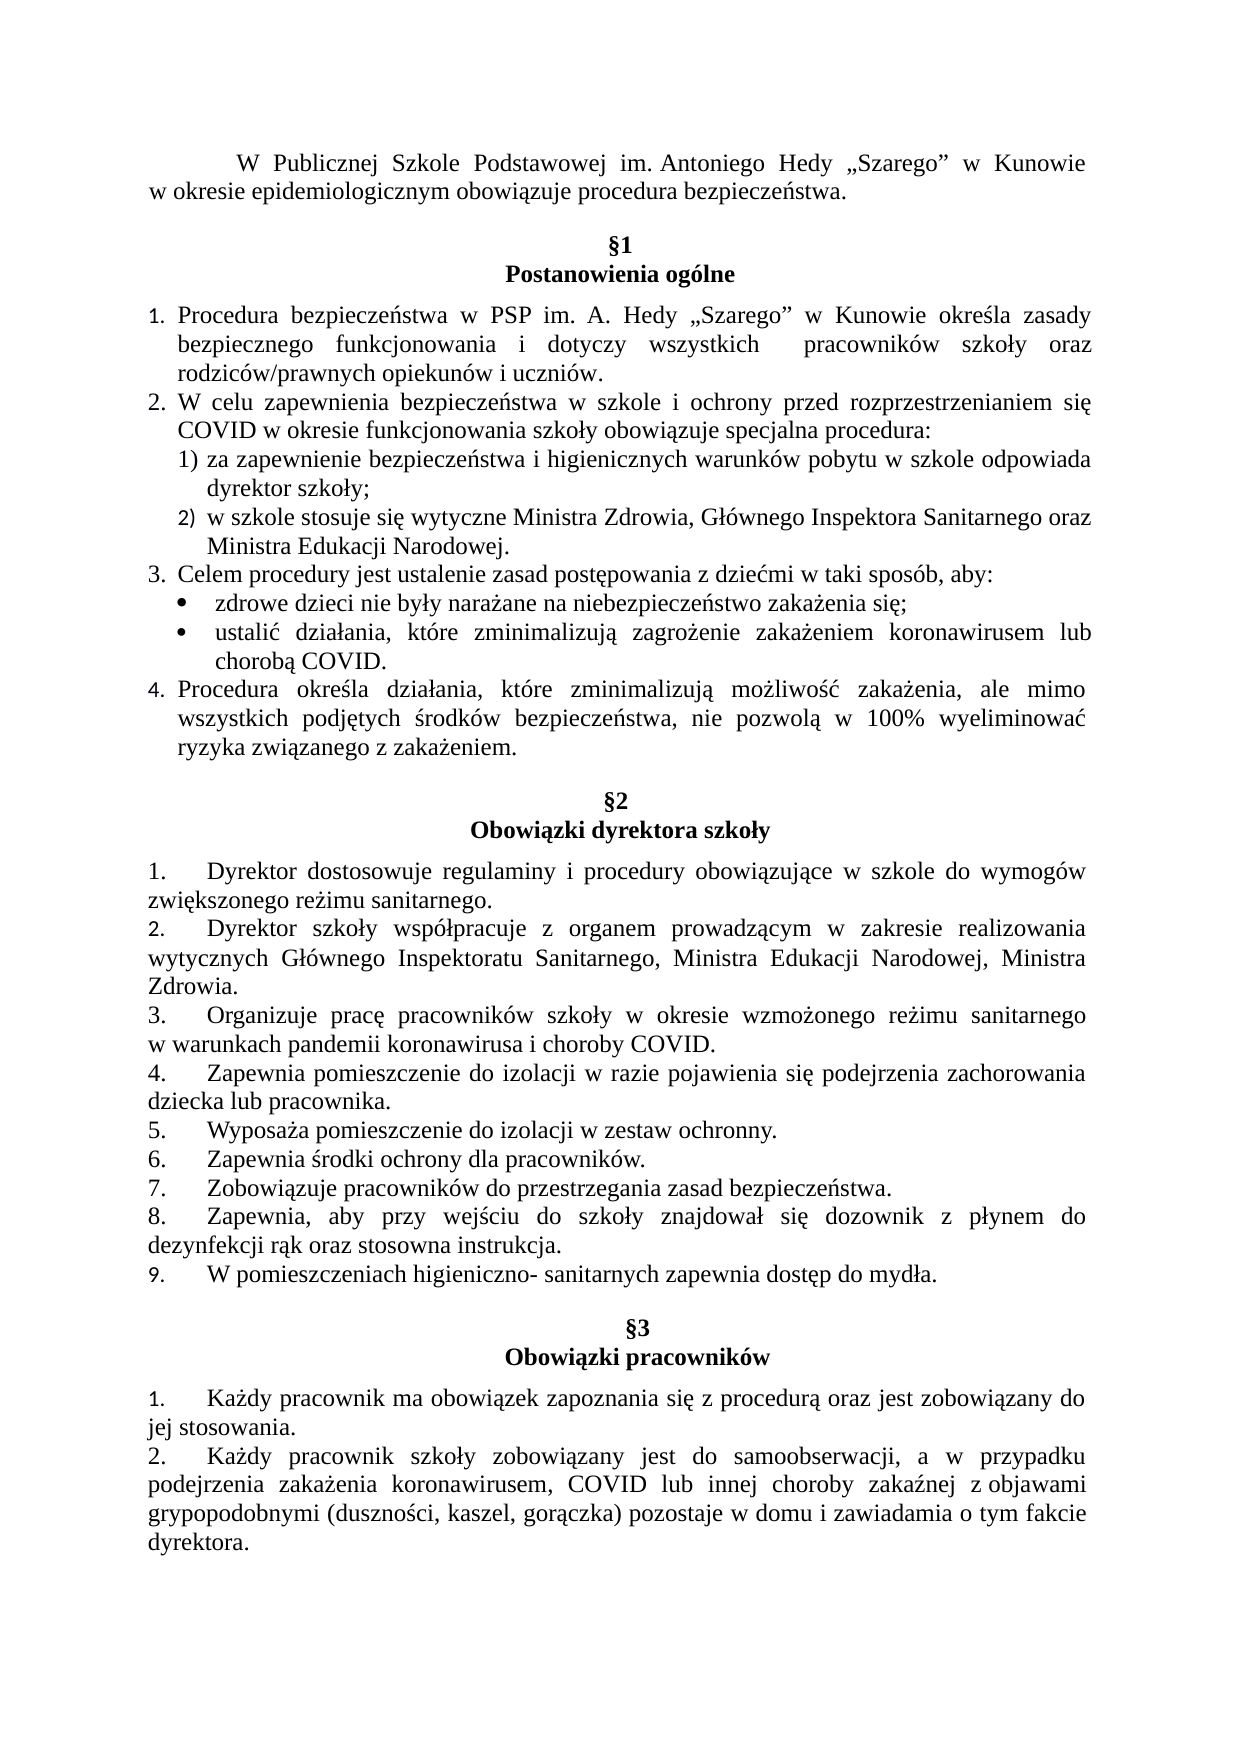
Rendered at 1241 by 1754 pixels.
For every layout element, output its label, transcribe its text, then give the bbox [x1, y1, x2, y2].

text §2 [603, 786, 1093, 815]
list W celu zapewnienia bezpieczeństwa w szkole i ochrony przed rozprzestrzenianiem się COVID w okresie funkcjonowania szkoły obowiązuje specjalna procedura: [148, 387, 1093, 444]
list Organizuje pracę pracowników szkoły w okresie wzmożonego reżimu sanitarnego w warunkach pandemii koronawirusa i choroby COVID. [148, 1000, 1087, 1058]
list Dyrektor szkoły współpracuje z organem prowadzącym w zakresie realizowania wytycznych Głównego Inspektoratu Sanitarnego, Ministra Edukacji Narodowej, Ministra Zdrowia. [148, 913, 1087, 1000]
list Każdy pracownik ma obowiązek zapoznania się z procedurą oraz jest zobowiązany do jej stosowania. [148, 1383, 1087, 1441]
list za zapewnienie bezpieczeństwa i higienicznych warunków pobytu w szkole odpowiada dyrektor szkoły; [177, 444, 1093, 502]
text Obowiązki pracowników [182, 1342, 1093, 1370]
list Zobowiązuje pracowników do przestrzegania zasad bezpieczeństwa. [148, 1173, 1087, 1201]
text §1 [148, 230, 1093, 259]
text §3 [182, 1313, 1093, 1342]
list Zapewnia środki ochrony dla pracowników. [148, 1144, 1087, 1173]
list Procedura bezpieczeństwa w PSP im. A. Hedy „Szarego” w Kunowie określa zasady bezpiecznego funkcjonowania i dotyczy wszystkich pracowników szkoły oraz rodziców/prawnych opiekunów i uczniów. [148, 300, 1093, 387]
list Celem procedury jest ustalenie zasad postępowania z dziećmi w taki sposób, aby: [148, 559, 1093, 588]
list Dyrektor dostosowuje regulaminy i procedury obowiązujące w szkole do wymogów zwiększonego reżimu sanitarnego. [148, 856, 1087, 913]
list Zapewnia, aby przy wejściu do szkoły znajdował się dozownik z płynem do dezynfekcji rąk oraz stosowna instrukcja. [148, 1201, 1087, 1259]
list Każdy pracownik szkoły zobowiązany jest do samoobserwacji, a w przypadku podejrzenia zakażenia koronawirusem, COVID lub innej choroby zakaźnej z objawami grypopodobnymi (duszności, kaszel, gorączka) pozostaje w domu i zawiadamia o tym fakcie dyrektora. [148, 1441, 1087, 1556]
list W pomieszczeniach higieniczno- sanitarnych zapewnia dostęp do mydła. [148, 1259, 1087, 1288]
list Procedura określa działania, które zminimalizują możliwość zakażenia, ale mimo wszystkich podjętych środków bezpieczeństwa, nie pozwolą w 100% wyeliminować ryzyka związanego z zakażeniem. [148, 674, 1087, 761]
list Zapewnia pomieszczenie do izolacji w razie pojawienia się podejrzenia zachorowania dziecka lub pracownika. [148, 1058, 1087, 1115]
text Postanowienia ogólne [148, 259, 1093, 288]
list w szkole stosuje się wytyczne Ministra Zdrowia, Głównego Inspektora Sanitarnego oraz Ministra Edukacji Narodowej. [177, 502, 1093, 559]
text W Publicznej Szkole Podstawowej im. Antoniego Hedy „Szarego” w Kunowie w okresie epidemiologicznym obowiązuje procedura bezpieczeństwa. [149, 148, 1086, 205]
list ustalić działania, które zminimalizują zagrożenie zakażeniem koronawirusem lub chorobą COVID. [177, 617, 1093, 674]
list zdrowe dzieci nie były narażane na niebezpieczeństwo zakażenia się; [177, 588, 1093, 617]
text Obowiązki dyrektora szkoły [148, 815, 1093, 843]
list Wyposaża pomieszczenie do izolacji w zestaw ochronny. [148, 1115, 1087, 1144]
